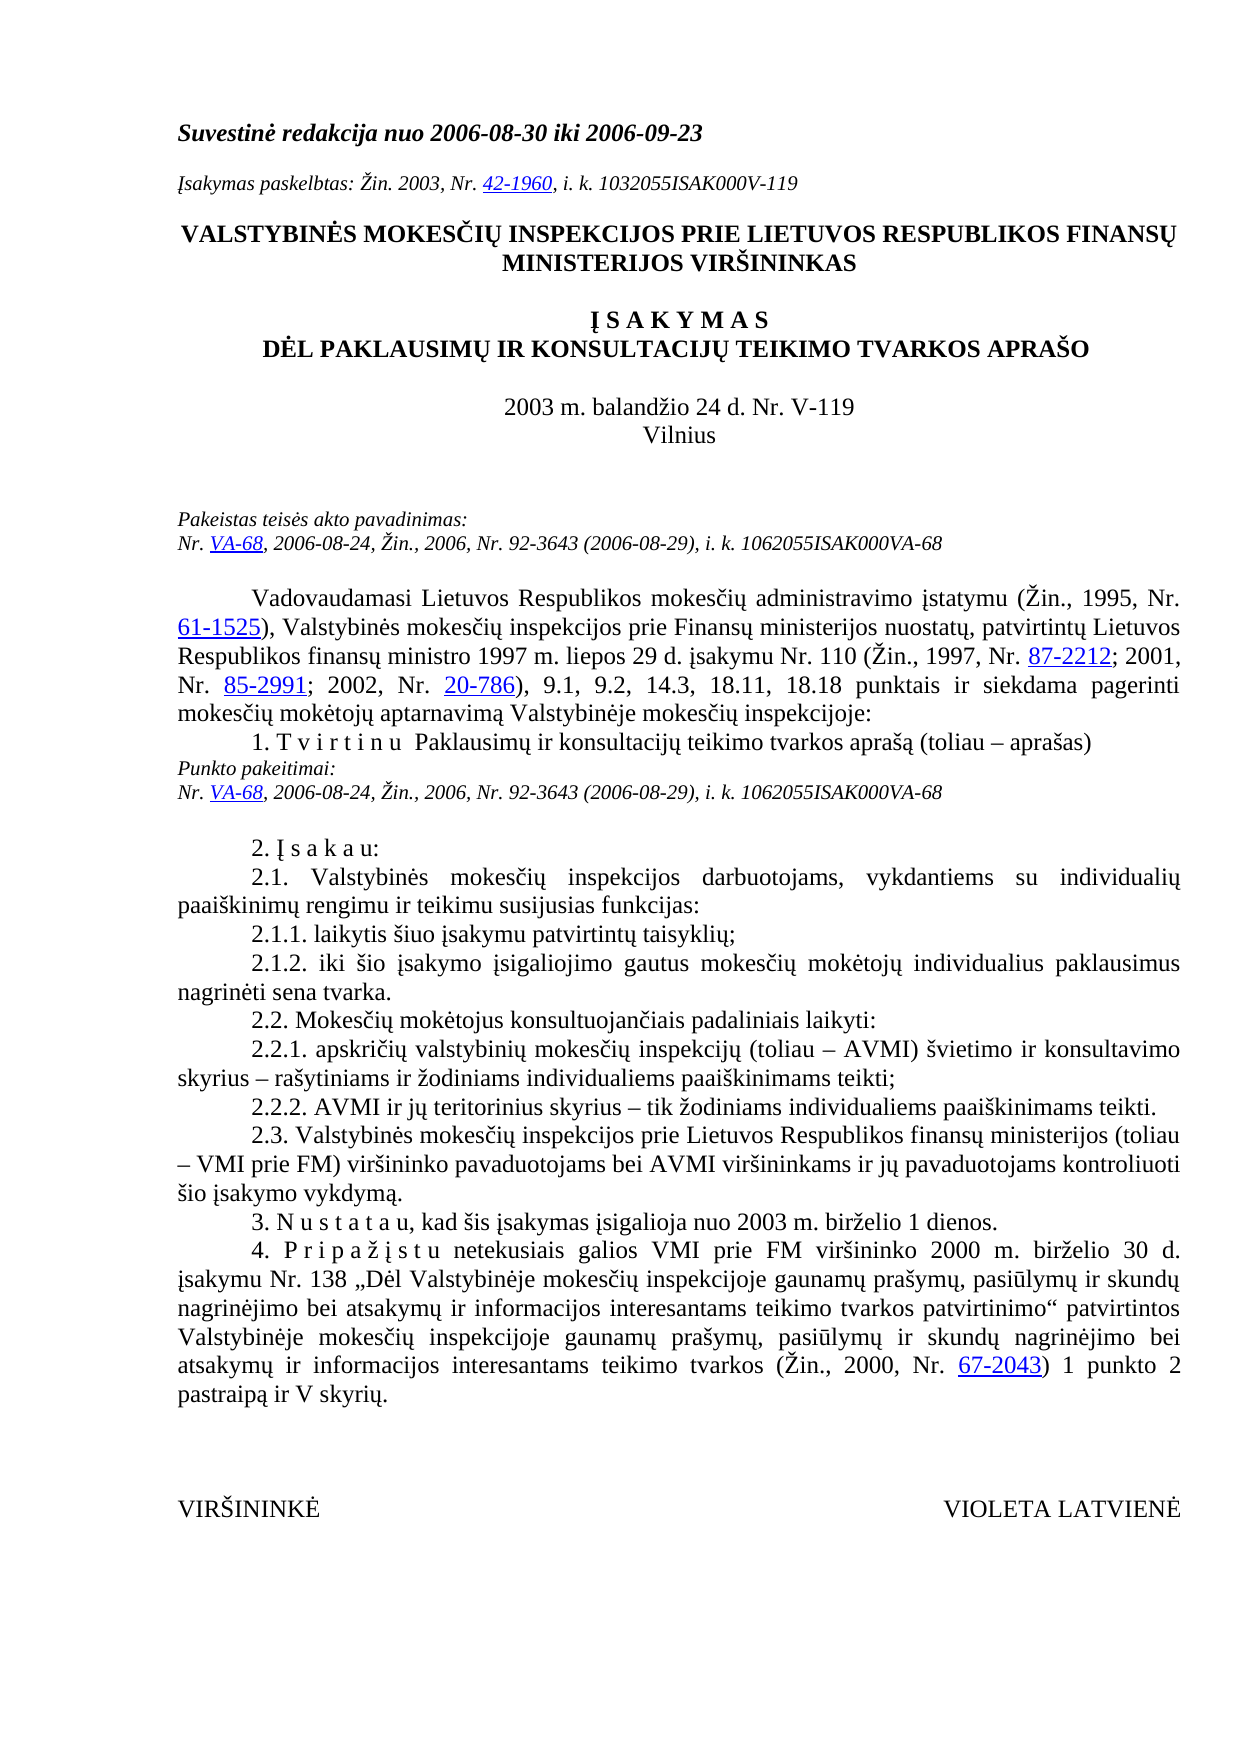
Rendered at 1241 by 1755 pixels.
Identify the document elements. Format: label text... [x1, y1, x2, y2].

text VIRŠININKĖ VIOLETA LATVIENĖ [177, 1494, 1181, 1523]
text 4. Pripažįstu netekusiais galios VMI prie FM viršininko 2000 m. birželio 30 d. įsakymu Nr. 138 „Dėl Valstybinėje mokesčių inspekcijoje gaunamų prašymų, pasiūlymų ir skundų nagrinėjimo bei atsakymų ir informacijos interesantams teikimo tvarkos patvirtinimo“ patvirtintos Valstybinėje mokesčių inspekcijoje gaunamų prašymų, pasiūlymų ir skundų nagrinėjimo bei atsakymų ir informacijos interesantams teikimo tvarkos (Žin., 2000, Nr. 67-2043) 1 punkto 2 pastraipą ir V skyrių. [177, 1235, 1181, 1408]
text VALSTYBINĖS MOKESČIŲ INSPEKCIJOS PRIE LIETUVOS RESPUBLIKOS FINANSŲ MINISTERIJOS VIRŠININKAS [177, 219, 1181, 277]
text 1. Tvirtinu Paklausimų ir konsultacijų teikimo tvarkos aprašą (toliau – aprašas) [177, 727, 1181, 756]
text Į S A K Y M A S [177, 305, 1181, 334]
text Suvestinė redakcija nuo 2006-08-30 iki 2006-09-23 [177, 118, 1181, 147]
text 2. Įsakau: [177, 833, 1181, 862]
text 2.2.1. apskričių valstybinių mokesčių inspekcijų (toliau – AVMI) švietimo ir konsultavimo skyrius – rašytiniams ir žodiniams individualiems paaiškinimams teikti; [177, 1034, 1181, 1092]
text 2.2. Mokesčių mokėtojus konsultuojančiais padaliniais laikyti: [177, 1005, 1181, 1034]
text 2.1.2. iki šio įsakymo įsigaliojimo gautus mokesčių mokėtojų individualius paklausimus nagrinėti sena tvarka. [177, 948, 1181, 1005]
text Įsakymas paskelbtas: Žin. 2003, Nr. 42-1960, i. k. 1032055ISAK000V-119 [177, 171, 1181, 195]
text Vadovaudamasi Lietuvos Respublikos mokesčių administravimo įstatymu (Žin., 1995, Nr. 61-1525), Valstybinės mokesčių inspekcijos prie Finansų ministerijos nuostatų, patvirtintų Lietuvos Respublikos finansų ministro 1997 m. liepos 29 d. įsakymu Nr. 110 (Žin., 1997, Nr. 87-2212; 2001, Nr. 85-2991; 2002, Nr. 20-786), 9.1, 9.2, 14.3, 18.11, 18.18 punktais ir siekdama pagerinti mokesčių mokėtojų aptarnavimą Valstybinėje mokesčių inspekcijoje: [177, 583, 1181, 727]
text DĖL PAKLAUSIMŲ IR KONSULTACIJŲ TEIKIMO TVARKOS APRAŠO [177, 334, 1181, 363]
text 2.1.1. laikytis šiuo įsakymu patvirtintų taisyklių; [177, 919, 1181, 948]
text 2.1. Valstybinės mokesčių inspekcijos darbuotojams, vykdantiems su individualių paaiškinimų rengimu ir teikimu susijusias funkcijas: [177, 862, 1181, 919]
text Pakeistas teisės akto pavadinimas: [177, 507, 1181, 531]
text Vilnius [177, 420, 1181, 449]
text 3. Nustatau, kad šis įsakymas įsigalioja nuo 2003 m. birželio 1 dienos. [177, 1207, 1181, 1235]
text Punkto pakeitimai: [177, 756, 1181, 780]
text 2.3. Valstybinės mokesčių inspekcijos prie Lietuvos Respublikos finansų ministerijos (toliau – VMI prie FM) viršininko pavaduotojams bei AVMI viršininkams ir jų pavaduotojams kontroliuoti šio įsakymo vykdymą. [177, 1120, 1181, 1207]
text 2.2.2. AVMI ir jų teritorinius skyrius – tik žodiniams individualiems paaiškinimams teikti. [177, 1092, 1181, 1120]
text 2003 m. balandžio 24 d. Nr. V-119 [177, 392, 1181, 420]
text Nr. VA-68, 2006-08-24, Žin., 2006, Nr. 92-3643 (2006-08-29), i. k. 1062055ISAK000VA-68 [177, 531, 1181, 555]
text Nr. VA-68, 2006-08-24, Žin., 2006, Nr. 92-3643 (2006-08-29), i. k. 1062055ISAK000VA-68 [177, 780, 1181, 804]
